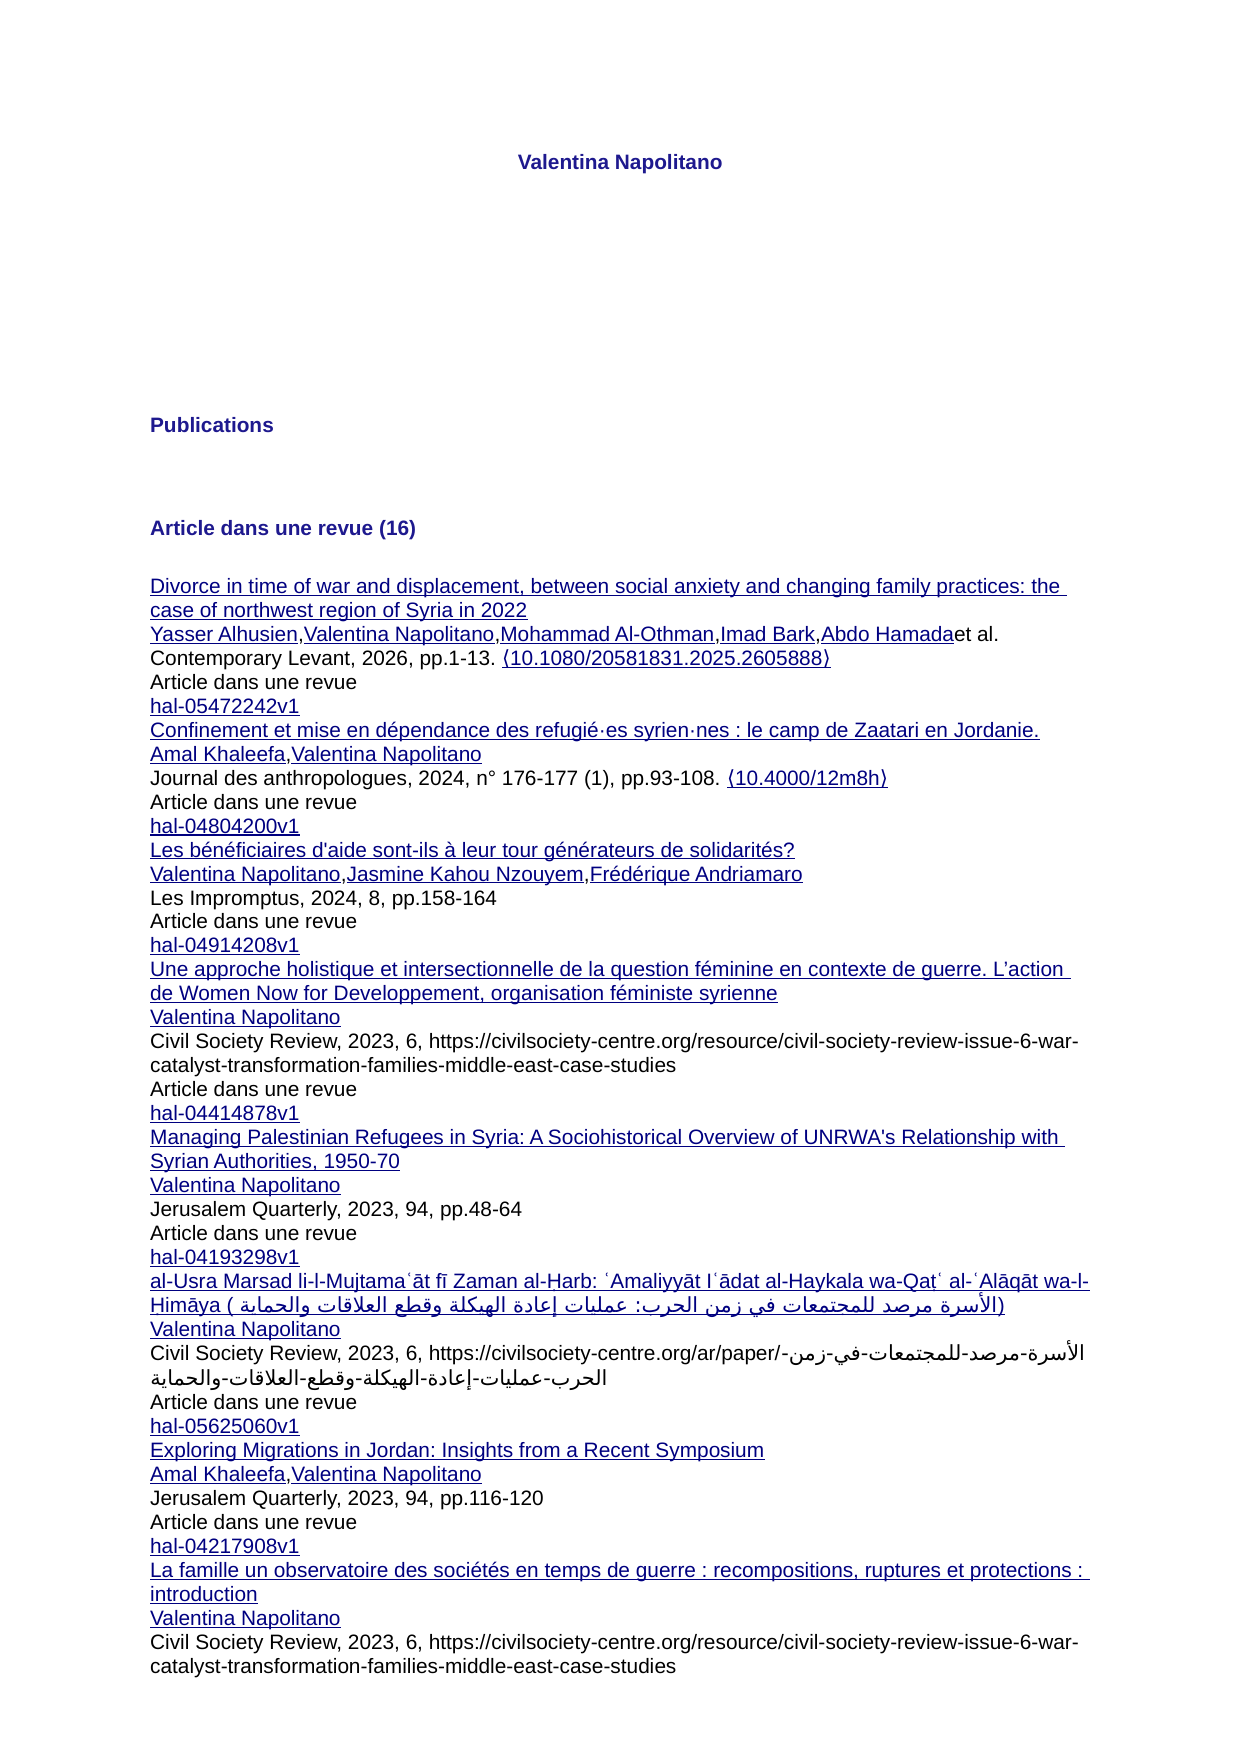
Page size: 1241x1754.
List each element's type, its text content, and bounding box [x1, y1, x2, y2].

table_cell Les bénéficiaires d'aide sont-ils à leur tour générateurs de solidarités? Valentina Napolitano,Jasmine Kahou Nzouyem,Frédérique Andriamaro Les Impromptus, 2024, 8, pp.158-164 Article dans une revue hal-04914208v1 [150, 838, 1090, 957]
table_cell al-Usra Marsad li-l-Mujtamaʿāt fī Zaman al-Ḥarb: ʿAmaliyyāt Iʿādat al-Haykala wa-Qaṭʿ al-ʿAlāqāt wa-l-Ḥimāya ( الأسرة مرصد للمجتمعات في زمن الحرب: عمليات إعادة الهيكلة وقطع العلاقات والحماية) Valentina Napolitano Civil Society Review, 2023, 6, https://civilsociety-centre.org/ar/paper/الأسرة-مرصد-للمجتمعات-في-زمن-الحرب-عمليات-إعادة-الهيكلة-وقطع-العلاقات-والحماية Article dans une revue hal-05625060v1 [150, 1269, 1090, 1290]
table_cell Managing Palestinian Refugees in Syria: A Sociohistorical Overview of UNRWA's Relationship with Syrian Authorities, 1950-70 Valentina Napolitano Jerusalem Quarterly, 2023, 94, pp.48-64 Article dans une revue hal-04193298v1 [150, 1125, 1090, 1269]
table_cell Exploring Migrations in Jordan: Insights from a Recent Symposium Amal Khaleefa,Valentina Napolitano Jerusalem Quarterly, 2023, 94, pp.116-120 Article dans une revue hal-04217908v1 [150, 1438, 1090, 1558]
table_cell al-Usra Marsad li-l-Mujtamaʿāt fī Zaman al-Ḥarb: ʿAmaliyyāt Iʿādat al-Haykala wa-Qaṭʿ al-ʿAlāqāt wa-l-Ḥimāya ( الأسرة مرصد للمجتمعات في زمن الحرب: عمليات إعادة الهيكلة وقطع العلاقات والحماية) Valentina Napolitano Civil Society Review, 2023, 6, https://civilsociety-centre.org/ar/paper/الأسرة-مرصد-للمجتمعات-في-زمن-الحرب-عمليات-إعادة-الهيكلة-وقطع-العلاقات-والحماية Article dans une revue hal-05625060v1 [150, 1291, 1090, 1438]
subtitle Article dans une revue (16) [150, 516, 1090, 539]
table_cell Une approche holistique et intersectionnelle de la question féminine en contexte de guerre. L’action de Women Now for Developpement, organisation féministe syrienne Valentina Napolitano Civil Society Review, 2023, 6, https://civilsociety-centre.org/resource/civil-society-review-issue-6-war-catalyst-transformation-families-middle-east-case-studies Article dans une revue hal-04414878v1 [150, 957, 1090, 1125]
table_cell La famille un observatoire des sociétés en temps de guerre : recompositions, ruptures et protections : [150, 1558, 1090, 1579]
table_cell Confinement et mise en dépendance des refugié·es syrien·nes : le camp de Zaatari en Jordanie. Amal Khaleefa,Valentina Napolitano Journal des anthropologues, 2024, n° 176-177 (1), pp.93-108. ⟨10.4000/12m8h⟩ Article dans une revue hal-04804200v1 [150, 718, 1090, 837]
table_cell introduction Valentina Napolitano Civil Society Review, 2023, 6, https://civilsociety-centre.org/resource/civil-society-review-issue-6-war-catalyst-transformation-families-middle-east-case-studies [150, 1580, 1090, 1677]
table_header Divorce in time of war and displacement, between social anxiety and changing family practices: the case of northwest region of Syria in 2022 Yasser Alhusien,Valentina Napolitano,Mohammad Al-Othman,Imad Bark,Abdo Hamadaet al. Contemporary Levant, 2026, pp.1-13. ⟨10.1080/20581831.2025.2605888⟩ Article dans une revue hal-05472242v1 [150, 574, 1090, 718]
subtitle Publications [150, 412, 1090, 436]
subtitle Valentina Napolitano [150, 150, 1090, 174]
